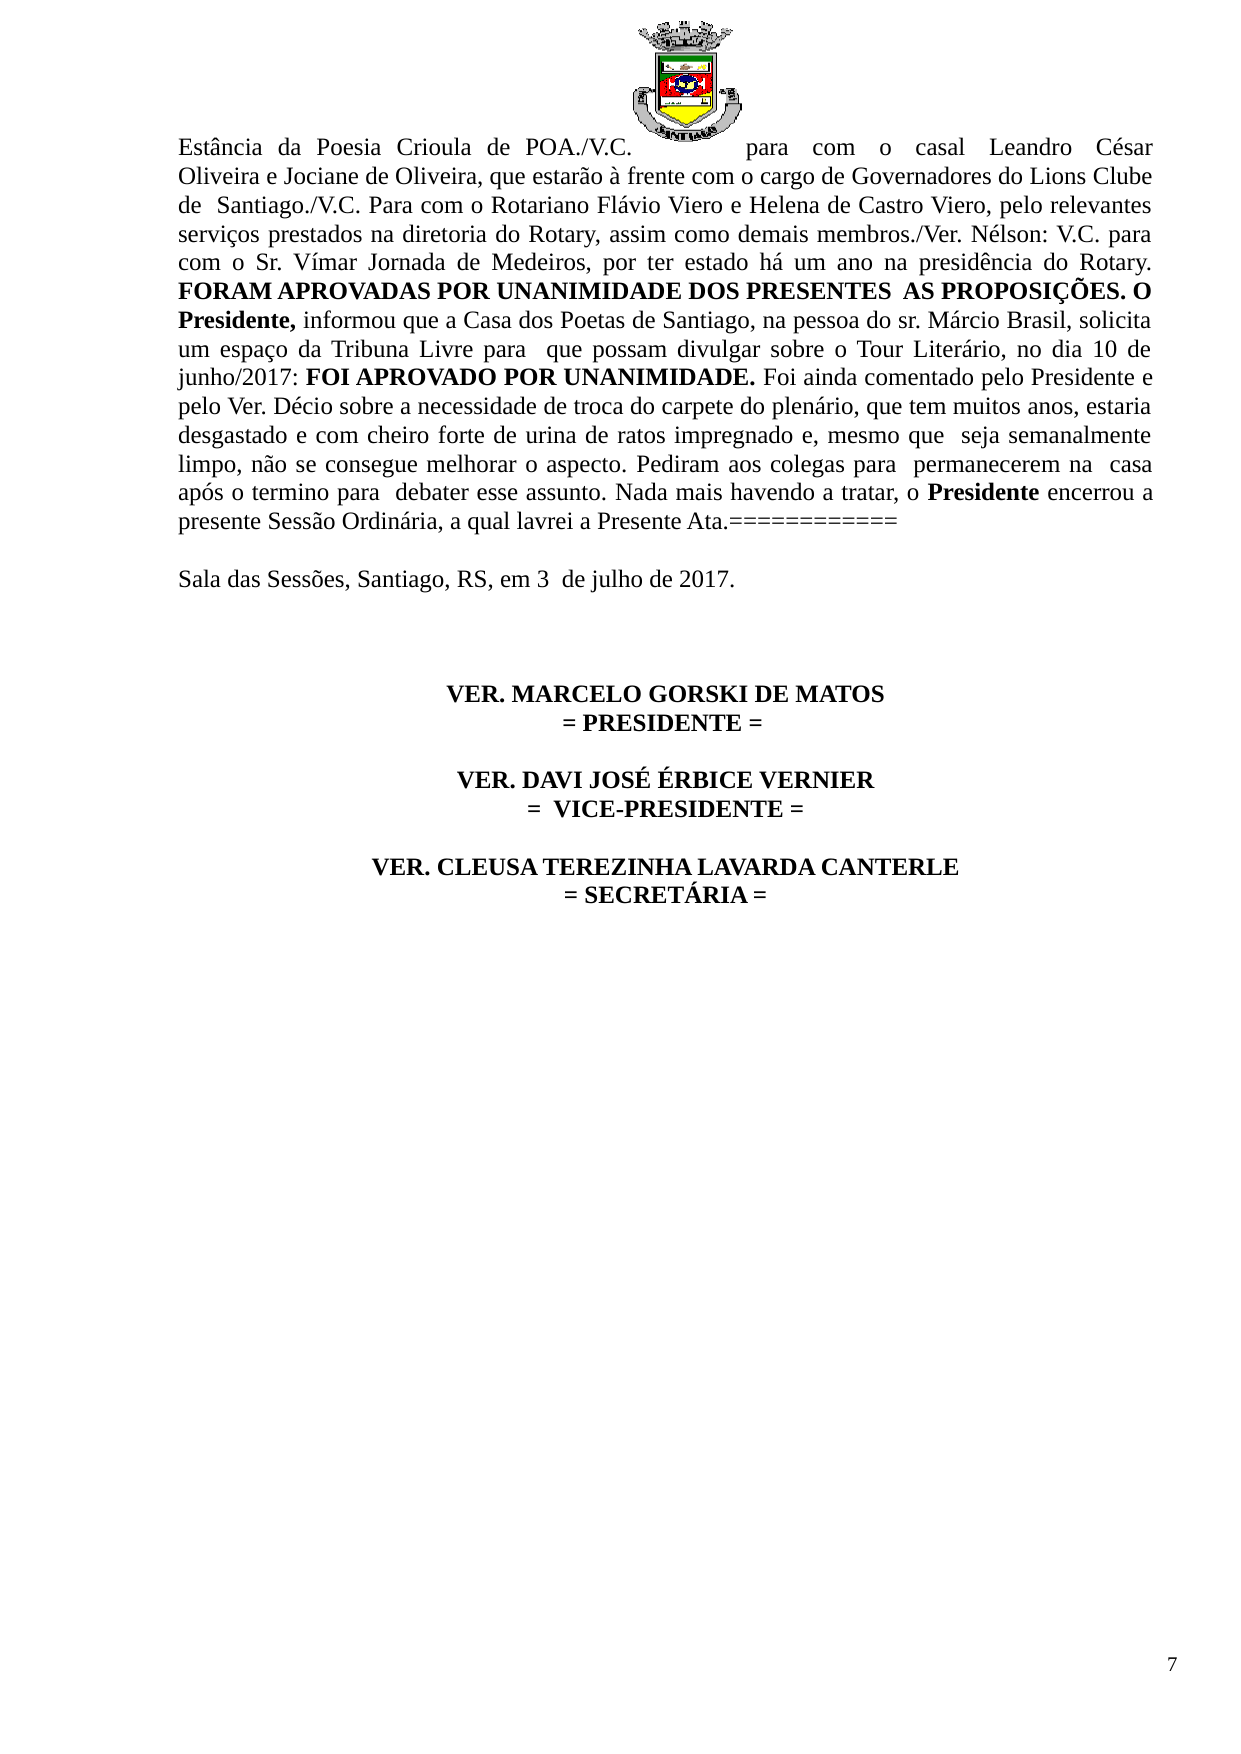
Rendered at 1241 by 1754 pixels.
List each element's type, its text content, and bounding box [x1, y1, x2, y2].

text Sala das Sessões, Santiago, RS, em 3 de julho de 2017. [178, 564, 1153, 593]
text = SECRETÁRIA = [178, 881, 1153, 909]
text VER. CLEUSA TEREZINHA LAVARDA CANTERLE [178, 852, 1153, 881]
text VER. DAVI JOSÉ ÉRBICE VERNIER [178, 766, 1153, 794]
text Estância da Poesia Crioula de POA./V.C. para com o casal Leandro César Oliveira e Jociane de Oliveira, que estarão à frente com o cargo de Governadores do Lions Clube de Santiago./V.C. Para com o Rotariano Flávio Viero e Helena de Castro Viero, pelo relevantes serviços prestados na diretoria do Rotary, assim como demais membros./Ver. Nélson: V.C. para com o Sr. Vímar Jornada de Medeiros, por ter estado há um ano na presidência do Rotary. FORAM APROVADAS POR UNANIMIDADE DOS PRESENTES AS PROPOSIÇÕES. O Presidente, informou que a Casa dos Poetas de Santiago, na pessoa do sr. Márcio Brasil, solicita um espaço da Tribuna Livre para que possam divulgar sobre o Tour Literário, no dia 10 de junho/2017: FOI APROVADO POR UNANIMIDADE. Foi ainda comentado pelo Presidente e pelo Ver. Décio sobre a necessidade de troca do carpete do plenário, que tem muitos anos, estaria desgastado e com cheiro forte de urina de ratos impregnado e, mesmo que seja semanalmente limpo, não se consegue melhorar o aspecto. Pediram aos colegas para permanecerem na casa após o termino para debater esse assunto. Nada mais havendo a tratar, o Presidente encerrou a presente Sessão Ordinária, a qual lavrei a Presente Ata.============ [178, 132, 1153, 535]
text = PRESIDENTE = [178, 708, 1153, 737]
text VER. MARCELO GORSKI DE MATOS [178, 679, 1153, 708]
text = VICE-PRESIDENTE = [178, 794, 1153, 823]
